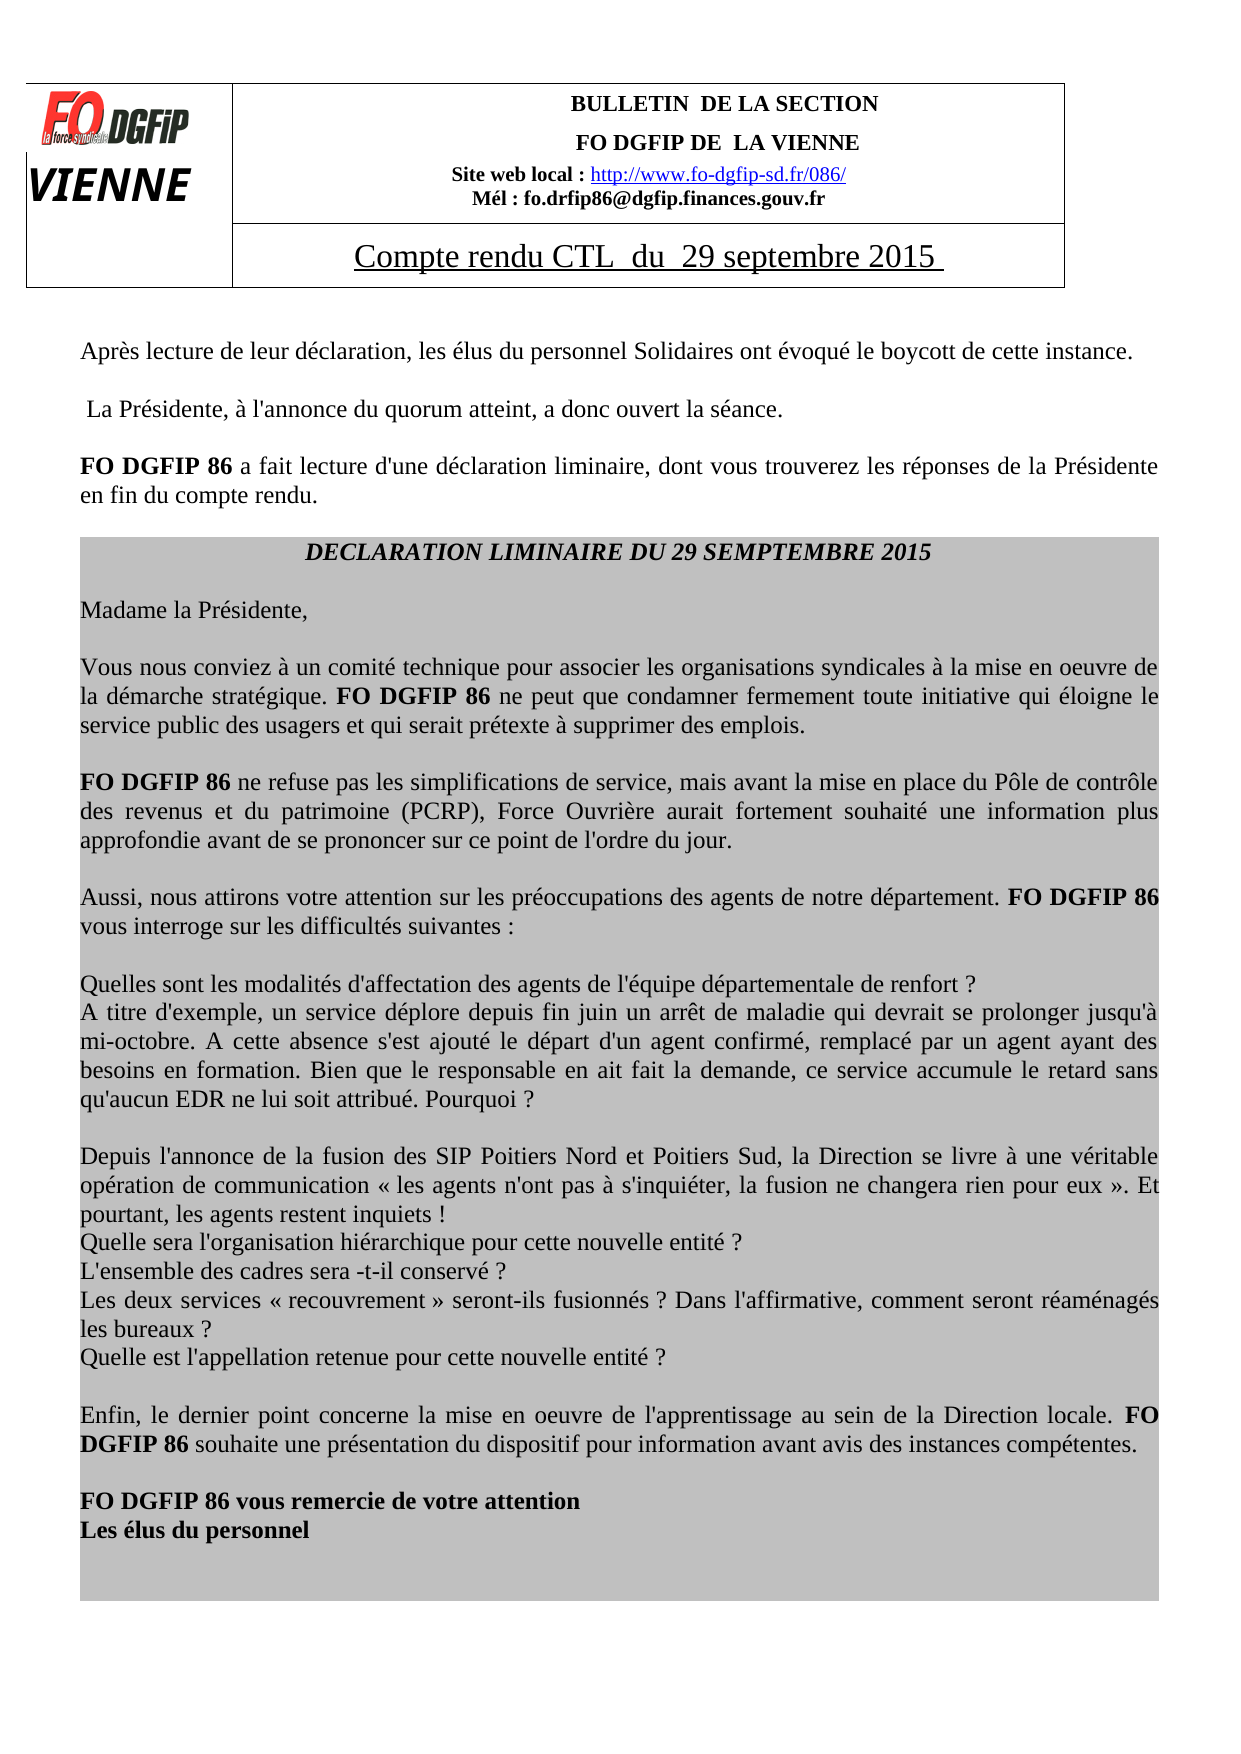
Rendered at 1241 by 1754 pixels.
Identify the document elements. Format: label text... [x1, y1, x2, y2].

text A titre d'exemple, un service déplore depuis fin juin un arrêt de maladie qui devrait se prolonger jusqu'à mi-octobre. A cette absence s'est ajouté le départ d'un agent confirmé, remplacé par un agent ayant des besoins en formation. Bien que le responsable en ait fait la demande, ce service accumule le retard sans qu'aucun EDR ne lui soit attribué. Pourquoi ? [80, 997, 1159, 1112]
table_header VIENNE [27, 84, 232, 287]
text L'ensemble des cadres sera -t-il conservé ? [80, 1256, 1159, 1285]
text Les deux services « recouvrement » seront-ils fusionnés ? Dans l'affirmative, comment seront réaménagés les bureaux ? [80, 1285, 1159, 1342]
picture [41, 91, 189, 145]
text Quelle sera l'organisation hiérarchique pour cette nouvelle entité ? [80, 1227, 1159, 1256]
text DECLARATION LIMINAIRE DU 29 SEMPTEMBRE 2015 [80, 537, 1159, 566]
text Enfin, le dernier point concerne la mise en oeuvre de l'apprentissage au sein de la Direction locale. FO DGFIP 86 souhaite une présentation du dispositif pour information avant avis des instances compétentes. [80, 1400, 1159, 1457]
table_header BULLETIN DE LA SECTION FO DGFIP DE LA VIENNE Site web local : http://www.fo-dgfip-sd.fr/086/ Mél : fo.drfip86@dgfip.finances.gouv.fr [233, 84, 1064, 223]
text FO DGFIP 86 ne refuse pas les simplifications de service, mais avant la mise en place du Pôle de contrôle des revenus et du patrimoine (PCRP), Force Ouvrière aurait fortement souhaité une information plus approfondie avant de se prononcer sur ce point de l'ordre du jour. [80, 767, 1159, 854]
text Quelles sont les modalités d'affectation des agents de l'équipe départementale de renfort ? [80, 969, 1159, 997]
text Madame la Présidente, [80, 595, 1159, 624]
text La Présidente, à l'annonce du quorum atteint, a donc ouvert la séance. [80, 394, 1159, 422]
table_cell Compte rendu CTL du 29 septembre 2015 [233, 224, 1064, 287]
text Depuis l'annonce de la fusion des SIP Poitiers Nord et Poitiers Sud, la Direction se livre à une véritable opération de communication « les agents n'ont pas à s'inquiéter, la fusion ne changera rien pour eux ». Et pourtant, les agents restent inquiets ! [80, 1141, 1159, 1227]
text Quelle est l'appellation retenue pour cette nouvelle entité ? [80, 1342, 1159, 1371]
text FO DGFIP 86 vous remercie de votre attention [80, 1486, 1159, 1515]
text Les élus du personnel [80, 1515, 1159, 1544]
text Après lecture de leur déclaration, les élus du personnel Solidaires ont évoqué le boycott de cette instance. [80, 336, 1159, 365]
text FO DGFIP 86 a fait lecture d'une déclaration liminaire, dont vous trouverez les réponses de la Présidente en fin du compte rendu. [80, 451, 1159, 509]
text Aussi, nous attirons votre attention sur les préoccupations des agents de notre département. FO DGFIP 86 vous interroge sur les difficultés suivantes : [80, 882, 1159, 940]
text Vous nous conviez à un comité technique pour associer les organisations syndicales à la mise en oeuvre de la démarche stratégique. FO DGFIP 86 ne peut que condamner fermement toute initiative qui éloigne le service public des usagers et qui serait prétexte à supprimer des emplois. [80, 652, 1159, 739]
